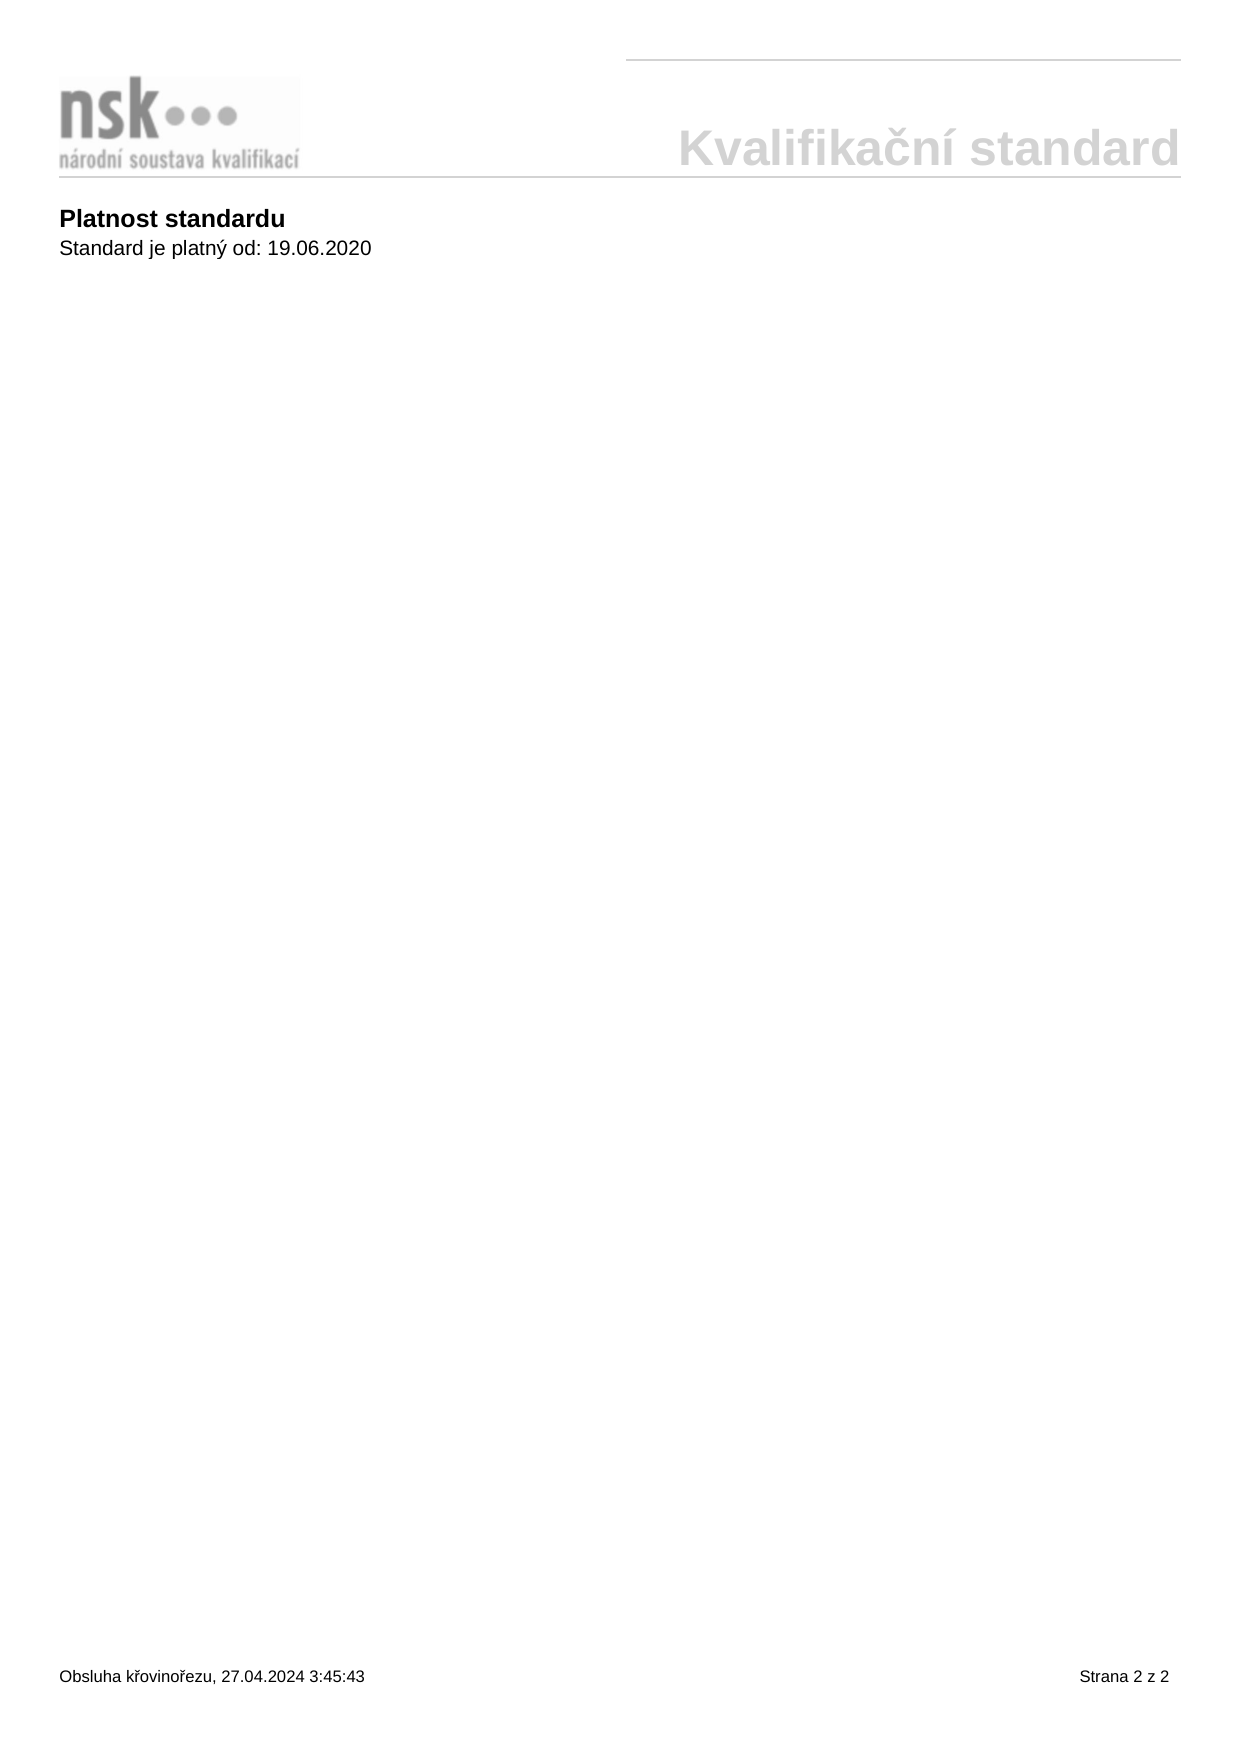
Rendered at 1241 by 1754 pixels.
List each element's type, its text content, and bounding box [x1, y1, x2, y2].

picture [58, 59, 621, 171]
table_cell [862, 1159, 1093, 1409]
table_cell Standard je platný od: 19.06.2020 [59, 236, 1181, 259]
table_cell [620, 859, 626, 1159]
table_cell [59, 859, 483, 1159]
table_cell [862, 259, 1093, 559]
table_cell [620, 559, 626, 859]
table_cell [59, 171, 483, 176]
table_cell [1169, 1409, 1181, 1658]
table_cell [1093, 559, 1169, 859]
table_cell [862, 559, 1093, 859]
table_cell [59, 559, 483, 859]
table_cell [59, 194, 483, 200]
table_cell [484, 859, 620, 1159]
table_cell [620, 1409, 626, 1658]
table_cell [1169, 259, 1181, 559]
table_cell [626, 1159, 862, 1409]
table_cell [1093, 259, 1169, 559]
table_cell [1169, 1658, 1181, 1694]
table_cell Obsluha křovinořezu, 27.04.2024 3:45:43 [59, 1658, 862, 1694]
table_cell [626, 559, 862, 859]
table_cell [626, 859, 862, 1159]
table_cell [862, 194, 1093, 200]
table_cell Kvalifikační standard [626, 61, 1181, 176]
table_cell [484, 1409, 620, 1658]
table_cell [862, 859, 1093, 1159]
table_cell Platnost standardu [59, 200, 1181, 236]
table_cell [621, 59, 626, 170]
table_cell [484, 559, 620, 859]
table_cell [1169, 1159, 1181, 1409]
table_cell [620, 259, 626, 559]
table_cell [1169, 859, 1181, 1159]
table_cell [59, 178, 1181, 194]
table_cell [1093, 194, 1169, 200]
table_cell [626, 259, 862, 559]
table_cell [484, 1159, 620, 1409]
table_cell [59, 259, 483, 559]
table_cell [1093, 859, 1169, 1159]
table_cell [1093, 1159, 1169, 1409]
table_cell [1169, 559, 1181, 859]
table_cell [620, 1159, 626, 1409]
table_cell [484, 194, 620, 200]
table_cell [1093, 1409, 1169, 1658]
table_cell [484, 259, 620, 559]
table_cell [1169, 194, 1181, 200]
table_cell [59, 1159, 483, 1409]
table_cell [59, 1409, 483, 1658]
table_cell [626, 1409, 862, 1658]
table_cell [862, 1409, 1093, 1658]
table_cell Strana 2 z 2 [862, 1658, 1169, 1694]
table_cell [626, 194, 862, 200]
table_cell [484, 171, 620, 176]
